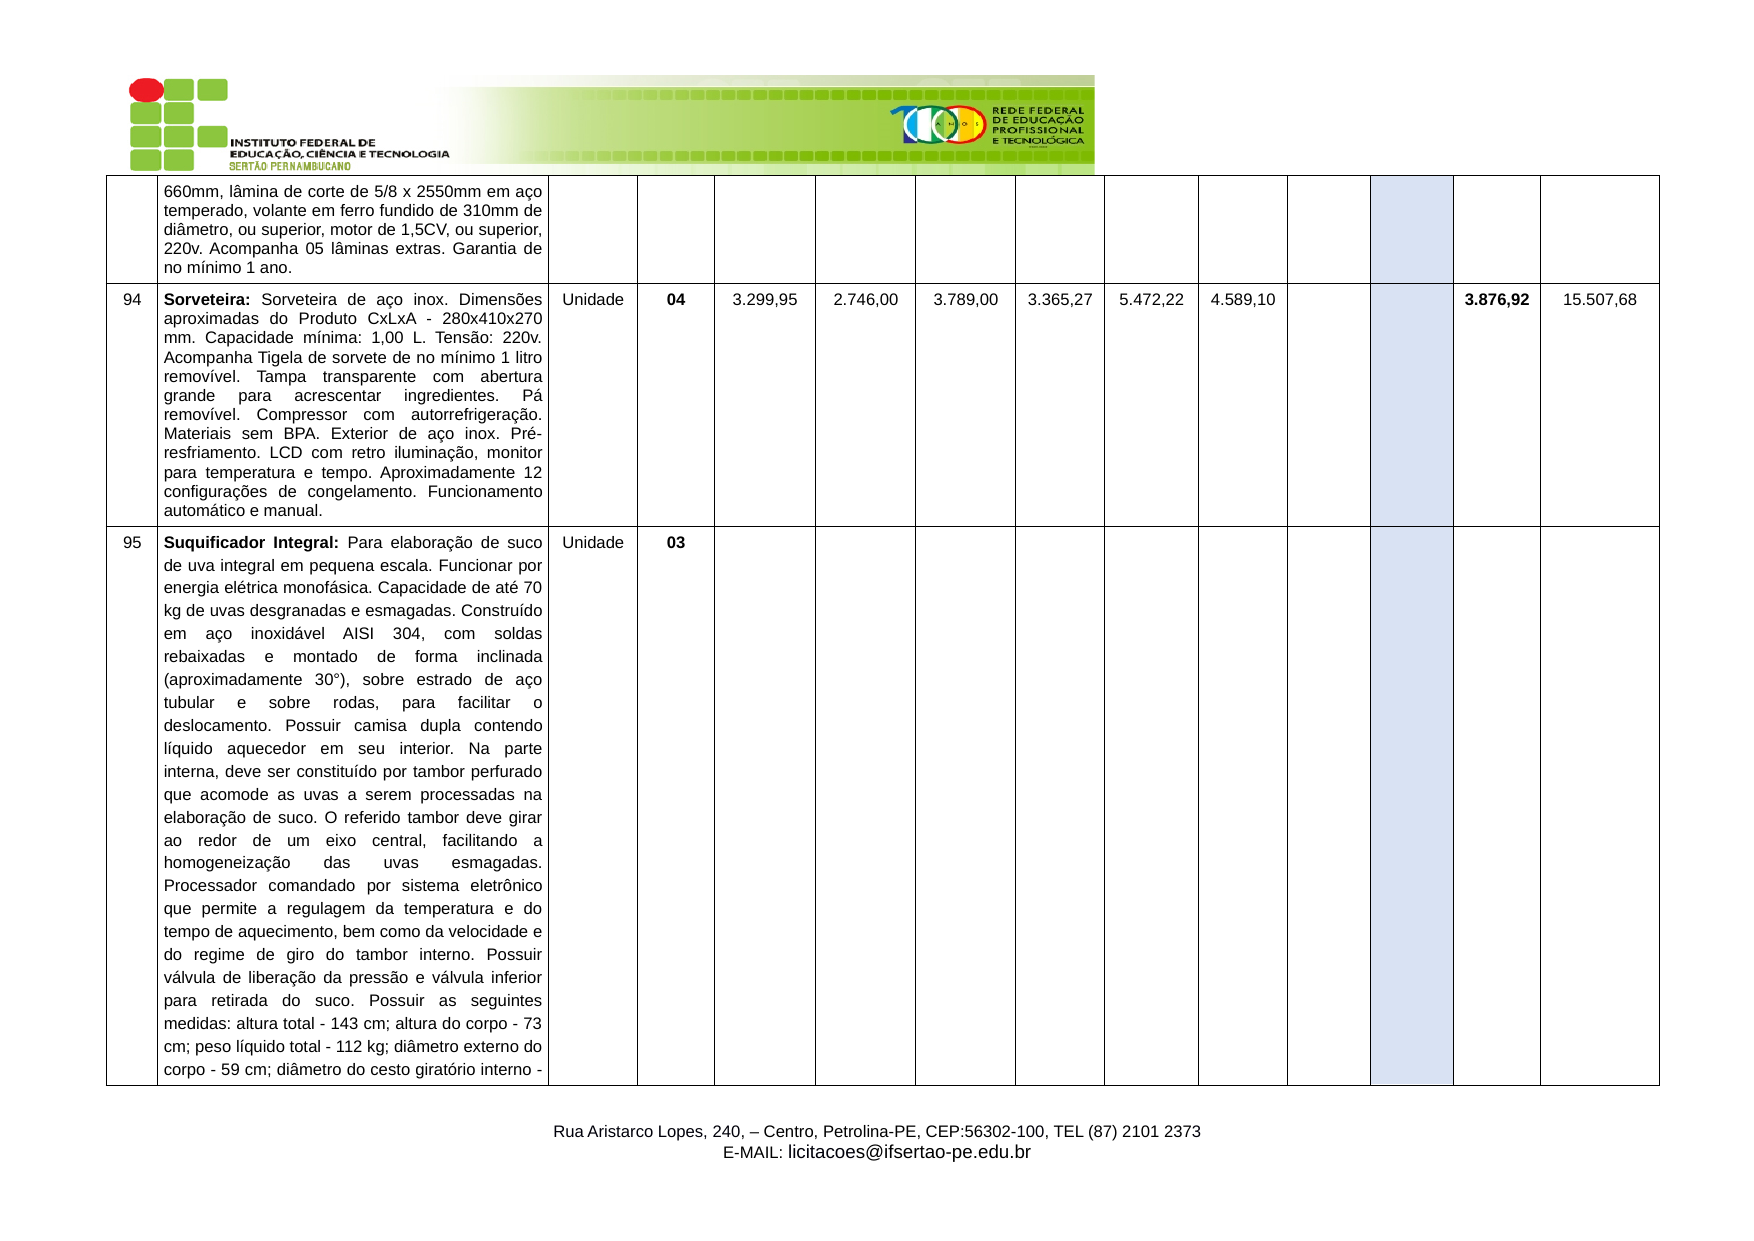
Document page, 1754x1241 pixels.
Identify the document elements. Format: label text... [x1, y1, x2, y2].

table_cell [1016, 176, 1104, 283]
table_cell [1541, 176, 1659, 283]
table_cell Sorveteira: Sorveteira de aço inox. Dimensões aproximadas do Produto CxLxA - 280x410x270 mm. Capacidade mínima: 1,00 L. Tensão: 220v. Acompanha Tigela de sorvete de no mínimo 1 litro removível. Tampa transparente com abertura grande para acrescentar ingredientes. Pá removível. Compressor com autorrefrigeração. Materiais sem BPA. Exterior de aço inox. Pré-resfriamento. LCD com retro iluminação, monitor para temperatura e tempo. Aproximadamente 12 configurações de congelamento. Funcionamento automático e manual. [158, 284, 548, 526]
table_cell 15.507,68 [1541, 284, 1659, 526]
table_cell [638, 176, 714, 283]
table_cell [1105, 176, 1198, 283]
picture [118, 75, 1095, 175]
table_cell [1288, 176, 1370, 283]
table_cell [549, 176, 637, 283]
table_cell 3.876,92 [1454, 284, 1540, 526]
table_cell [715, 176, 815, 283]
table_cell Unidade [549, 527, 637, 1084]
table_cell 2.746,00 [816, 284, 915, 526]
table_cell [1016, 527, 1104, 1084]
table_cell [1541, 527, 1659, 1084]
table_cell [1371, 176, 1453, 283]
table_cell [1371, 284, 1453, 526]
table_cell [1105, 527, 1198, 1084]
table_cell 3.299,95 [715, 284, 815, 526]
table_cell [1288, 284, 1370, 526]
table_cell [1199, 527, 1287, 1084]
table_cell 5.472,22 [1105, 284, 1198, 526]
table_cell 660mm, lâmina de corte de 5/8 x 2550mm em aço temperado, volante em ferro fundido de 310mm de diâmetro, ou superior, motor de 1,5CV, ou superior, 220v. Acompanha 05 lâminas extras. Garantia de no mínimo 1 ano. [158, 176, 548, 283]
table_cell [916, 176, 1015, 283]
table_cell 3.789,00 [916, 284, 1015, 526]
table_cell 94 [107, 284, 157, 526]
table_cell 95 [107, 527, 157, 1084]
table_cell 3.365,27 [1016, 284, 1104, 526]
table_cell 03 [638, 527, 714, 1084]
table_cell [1454, 176, 1540, 283]
table_cell [1371, 527, 1453, 1084]
table_cell [816, 527, 915, 1084]
table_cell [715, 527, 815, 1084]
table_cell 04 [638, 284, 714, 526]
table_cell [916, 527, 1015, 1084]
table_cell Suquificador Integral: Para elaboração de suco de uva integral em pequena escala. Funcionar por energia elétrica monofásica. Capacidade de até 70 kg de uvas desgranadas e esmagadas. Construído em aço inoxidável AISI 304, com soldas rebaixadas e montado de forma inclinada (aproximadamente 30°), sobre estrado de aço tubular e sobre rodas, para facilitar o deslocamento. Possuir camisa dupla contendo líquido aquecedor em seu interior. Na parte interna, deve ser constituído por tambor perfurado que acomode as uvas a serem processadas na elaboração de suco. O referido tambor deve girar ao redor de um eixo central, facilitando a homogeneização das uvas esmagadas. Processador comandado por sistema eletrônico que permite a regulagem da temperatura e do tempo de aquecimento, bem como da velocidade e do regime de giro do tambor interno. Possuir válvula de liberação da pressão e válvula inferior para retirada do suco. Possuir as seguintes medidas: altura total - 143 cm; altura do corpo - 73 cm; peso líquido total - 112 kg; diâmetro externo do corpo - 59 cm; diâmetro do cesto giratório interno [158, 527, 548, 1084]
table_cell [107, 176, 157, 283]
table_cell [1199, 176, 1287, 283]
table_cell Unidade [549, 284, 637, 526]
table_cell [1454, 527, 1540, 1084]
table_cell [1288, 527, 1370, 1084]
table_cell 4.589,10 [1199, 284, 1287, 526]
table_cell [816, 176, 915, 283]
